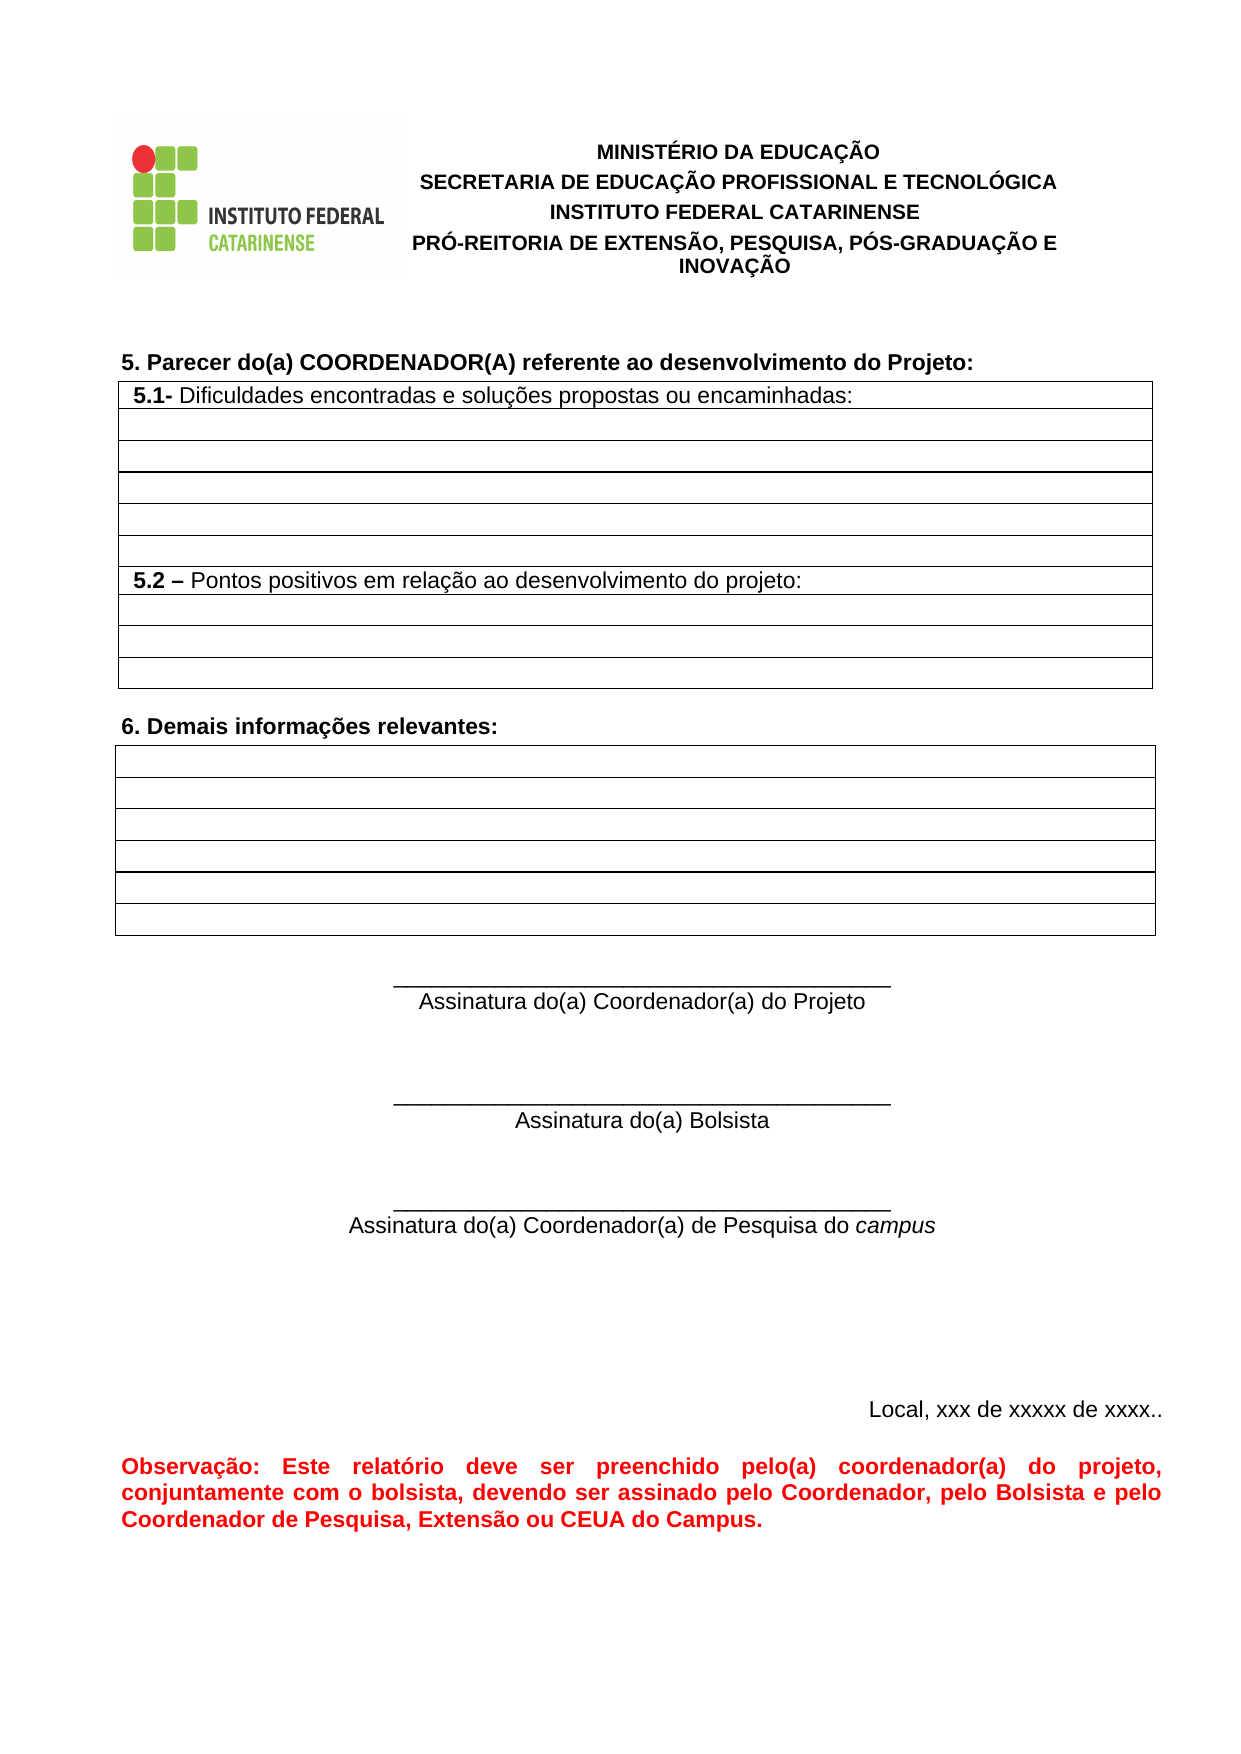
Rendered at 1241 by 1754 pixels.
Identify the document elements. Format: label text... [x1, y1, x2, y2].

text _______________________________________ [121, 1186, 1163, 1212]
text 5. Parecer do(a) COORDENADOR(A) referente ao desenvolvimento do Projeto: [121, 348, 1163, 375]
table_cell [119, 504, 1152, 534]
table_cell [119, 441, 1152, 471]
table_cell [119, 595, 1152, 625]
text _______________________________________ [121, 1080, 1163, 1107]
table_cell [119, 658, 1152, 688]
table_cell [119, 473, 1152, 503]
text Assinatura do(a) Coordenador(a) de Pesquisa do campus [121, 1212, 1163, 1238]
table_cell 5.2 – Pontos positivos em relação ao desenvolvimento do projeto: [119, 567, 1152, 593]
table_cell [119, 409, 1152, 440]
table_header 5.1- Dificuldades encontradas e soluções propostas ou encaminhadas: [119, 382, 1152, 408]
table_cell [116, 841, 1155, 871]
text Observação: Este relatório deve ser preenchido pelo(a) coordenador(a) do projeto, conjuntamente com o bolsista, devendo ser assinado pelo Coordenador, pelo Bolsista e pelo Coordenador de Pesquisa, Extensão ou CEUA do Campus. [121, 1453, 1163, 1532]
table_cell [119, 536, 1152, 566]
table_cell [116, 873, 1155, 903]
text _______________________________________ [121, 962, 1163, 988]
text Local, xxx de xxxxx de xxxx.. [121, 1396, 1163, 1422]
text Assinatura do(a) Coordenador(a) do Projeto [121, 988, 1163, 1014]
table_header [116, 746, 1155, 777]
table_cell [116, 809, 1155, 840]
table_cell [116, 778, 1155, 808]
table_cell [119, 626, 1152, 657]
picture [110, 118, 406, 278]
table_cell [116, 904, 1155, 934]
text 6. Demais informações relevantes: [121, 713, 1163, 739]
text Assinatura do(a) Bolsista [121, 1107, 1163, 1133]
